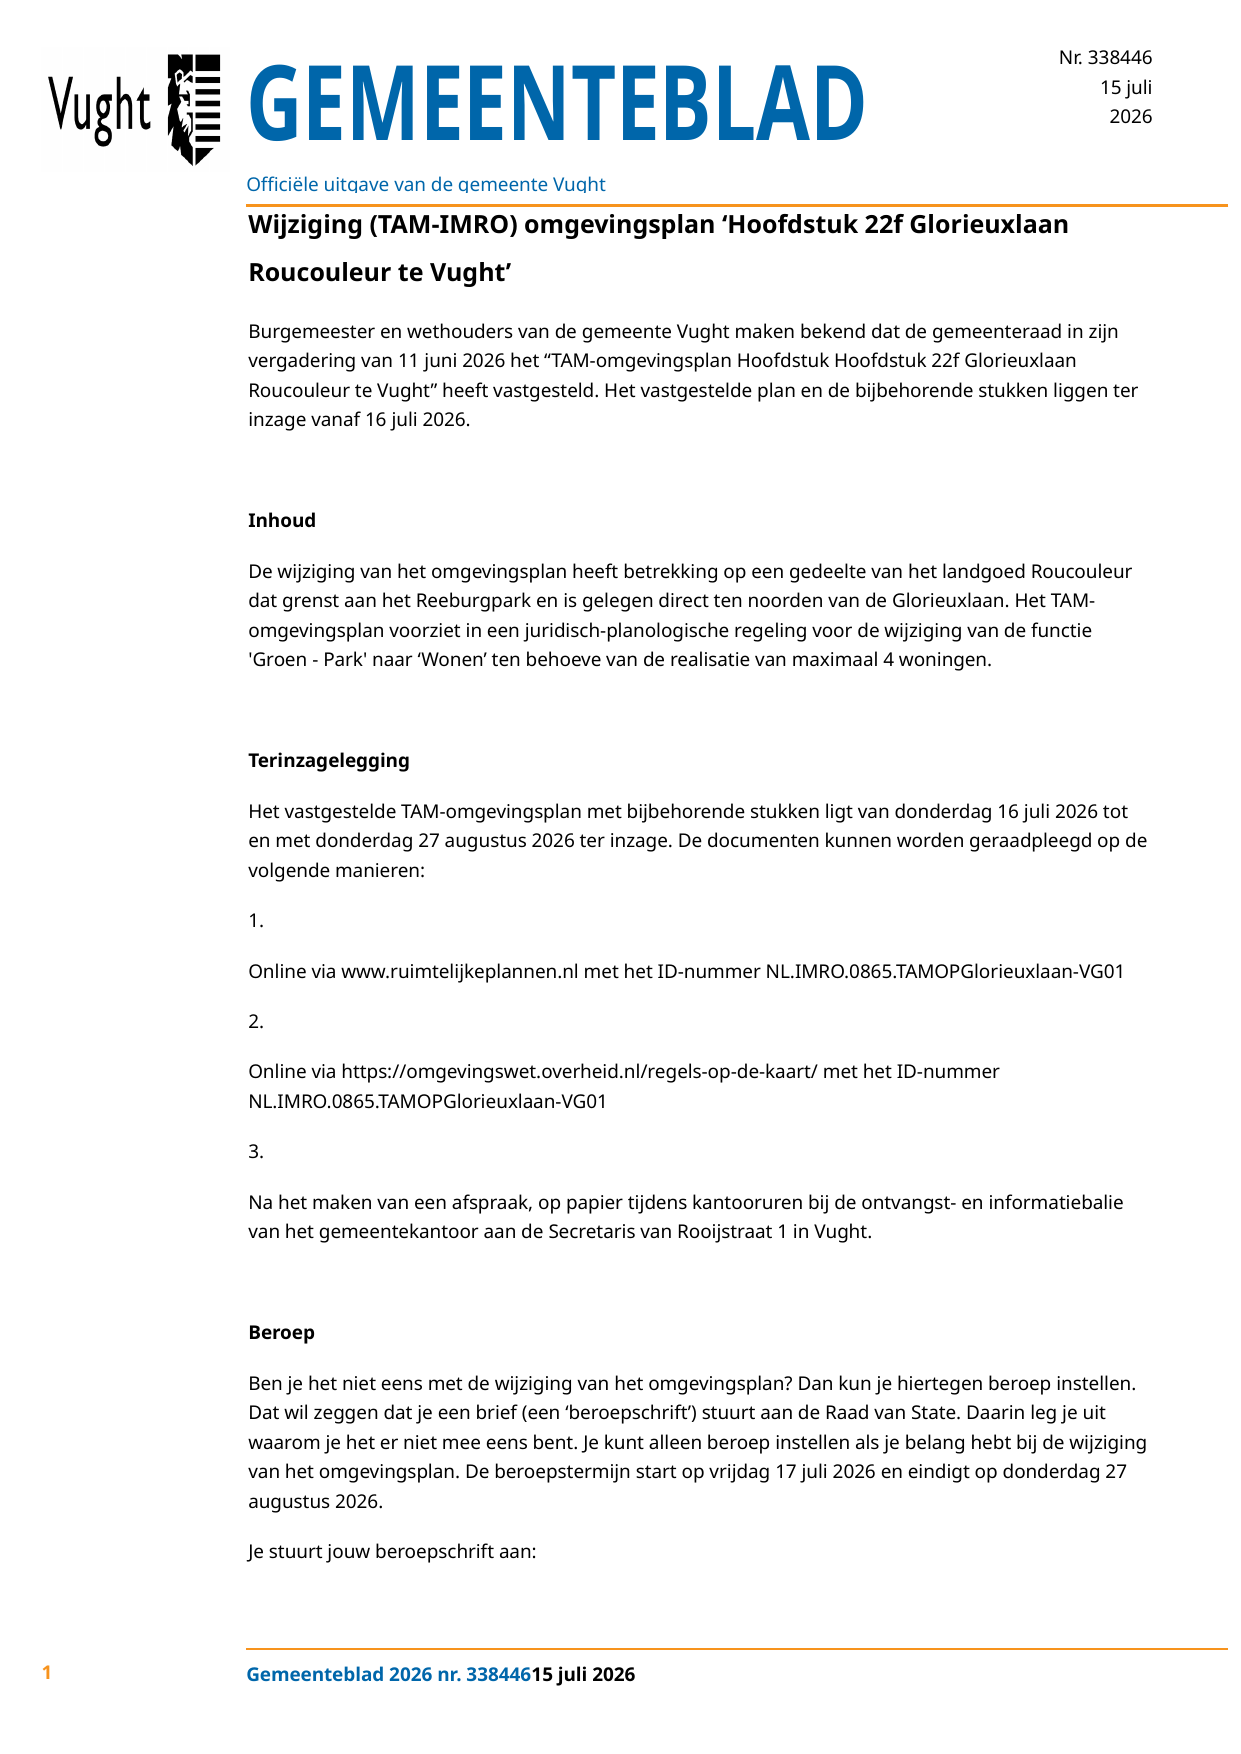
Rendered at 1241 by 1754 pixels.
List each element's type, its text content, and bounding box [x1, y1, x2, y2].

text Wijziging (TAM-IMRO) omgevingsplan ‘Hoofdstuk 22f Glorieuxlaan Roucouleur te Vught’ [248, 207, 1152, 288]
text Inhoud [248, 507, 1152, 533]
text Het vastgestelde TAM-omgevingsplan met bijbehorende stukken ligt van donderdag 16 juli 2026 tot en met donderdag 27 augustus 2026 ter inzage. De documenten kunnen worden geraadpleegd op de volgende manieren: [248, 798, 1152, 883]
text Terinzagelegging [248, 747, 1152, 773]
text 3. [248, 1139, 1152, 1164]
text Online via https://omgevingswet.overheid.nl/regels-op-de-kaart/ met het ID-nummer NL.IMRO.0865.TAMOPGlorieuxlaan-VG01 [248, 1059, 1152, 1114]
text De wijziging van het omgevingsplan heeft betrekking op een gedeelte van het landgoed Roucouleur dat grenst aan het Reeburgpark en is gelegen direct ten noorden van de Glorieuxlaan. Het TAM-omgevingsplan voorziet in een juridisch-planologische regeling voor de wijziging van de functie 'Groen - Park' naar ‘Wonen’ ten behoeve van de realisatie van maximaal 4 woningen. [248, 558, 1152, 672]
text 2. [248, 1008, 1152, 1034]
text Ben je het niet eens met de wijziging van het omgevingsplan? Dan kun je hiertegen beroep instellen. Dat wil zeggen dat je een brief (een ‘beroepschrift’) stuurt aan de Raad van State. Daarin leg je uit waarom je het er niet mee eens bent. Je kunt alleen beroep instellen als je belang hebt bij de wijziging van het omgevingsplan. De beroepstermijn start op vrijdag 17 juli 2026 en eindigt op donderdag 27 augustus 2026. [248, 1370, 1152, 1514]
text Burgemeester en wethouders van de gemeente Vught maken bekend dat de gemeenteraad in zijn vergadering van 11 juni 2026 het “TAM-omgevingsplan Hoofdstuk Hoofdstuk 22f Glorieuxlaan Roucouleur te Vught” heeft vastgesteld. Het vastgestelde plan en de bijbehorende stukken liggen ter inzage vanaf 16 juli 2026. [248, 318, 1152, 432]
text Online via www.ruimtelijkeplannen.nl met het ID-nummer NL.IMRO.0865.TAMOPGlorieuxlaan-VG01 [248, 958, 1152, 984]
picture [41, 47, 231, 172]
text Na het maken van een afspraak, op papier tijdens kantooruren bij de ontvangst- en informatiebalie van het gemeentekantoor aan de Secretaris van Rooijstraat 1 in Vught. [248, 1189, 1152, 1244]
text Je stuurt jouw beroepschrift aan: [248, 1539, 1152, 1564]
text Beroep [248, 1319, 1152, 1345]
text 1. [248, 907, 1152, 933]
